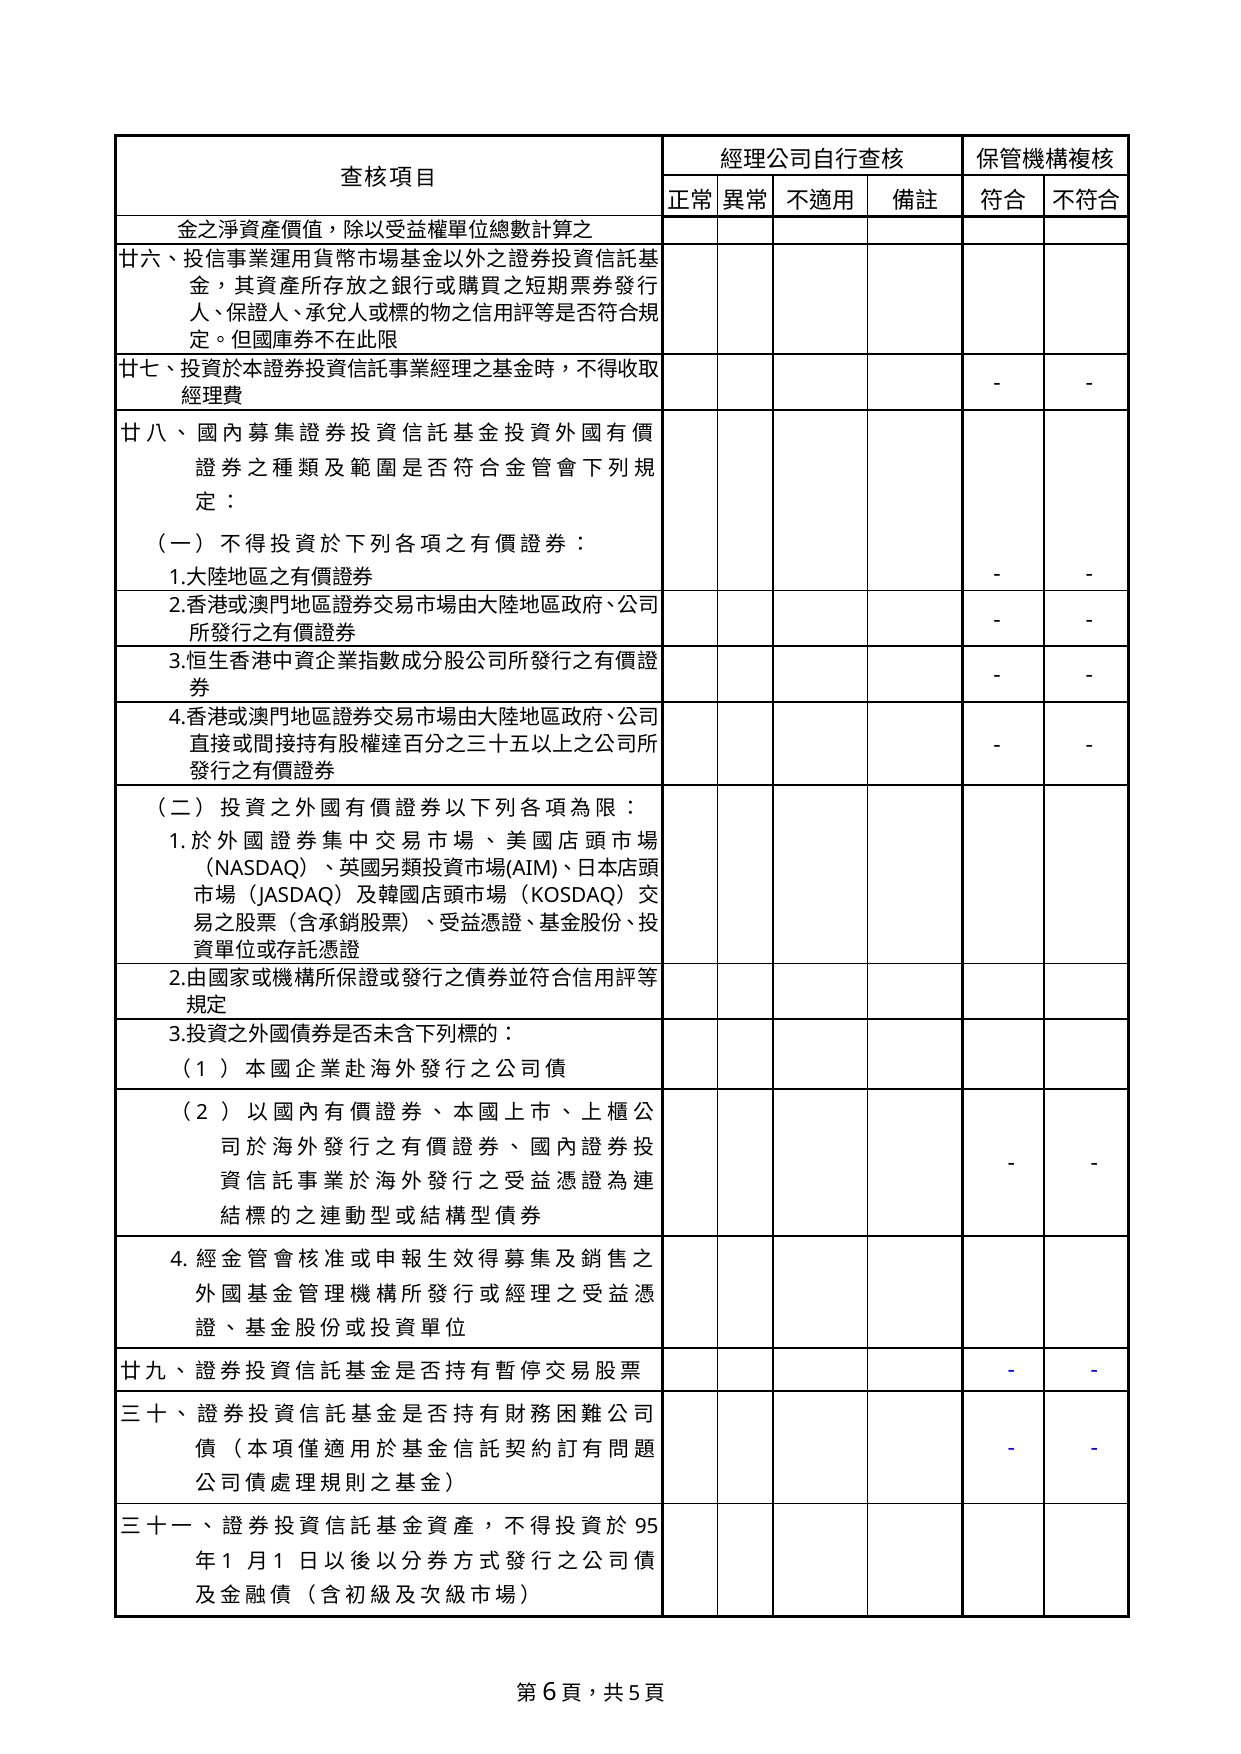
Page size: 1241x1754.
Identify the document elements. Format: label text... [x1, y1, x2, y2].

table_cell 3.投資之外國債券是否未含下列標的： （1）本國企業赴海外發行之公司債 [117, 1020, 661, 1088]
table_cell [718, 647, 772, 701]
table_cell [1045, 245, 1127, 353]
table_cell 廿七、投資於本證券投資信託事業經理之基金時，不得收取經理費 [117, 355, 661, 409]
table_cell [774, 1237, 867, 1347]
table_cell [774, 1349, 867, 1390]
table_cell [774, 1090, 867, 1235]
table_cell 2.香港或澳門地區證券交易市場由大陸地區政府、公司所發行之有價證券 [117, 591, 661, 645]
table_cell [664, 218, 717, 243]
table_cell [774, 647, 867, 701]
table_cell - [964, 647, 1043, 701]
table_cell - [964, 703, 1043, 784]
table_cell [718, 1349, 772, 1390]
table_cell [774, 703, 867, 784]
table_cell [718, 1090, 772, 1235]
table_cell [718, 964, 772, 1018]
table_cell [718, 1504, 772, 1614]
table_header 查核項目 [117, 137, 661, 215]
table_cell [1045, 964, 1127, 1018]
table_cell [868, 591, 961, 645]
table_cell - [1045, 591, 1127, 645]
table_cell [664, 591, 717, 645]
table_cell - [964, 411, 1043, 590]
table_cell [664, 647, 717, 701]
table_cell [868, 1392, 961, 1502]
table_cell - [1045, 1090, 1127, 1235]
table_cell [664, 703, 717, 784]
table_cell - [964, 1349, 1043, 1390]
table_cell [964, 1504, 1043, 1614]
table_cell （2）以國內有價證券、本國上巿、上櫃公司於海外發行之有價證券、國內證券投資信託事業於海外發行之受益憑證為連結標的之連動型或結構型債券 [117, 1090, 661, 1235]
table_cell [718, 786, 772, 962]
table_cell - [1045, 411, 1127, 590]
table_cell [868, 1349, 961, 1390]
table_cell [774, 964, 867, 1018]
table_cell - [964, 591, 1043, 645]
table_cell [1045, 1020, 1127, 1088]
table_cell - [964, 355, 1043, 409]
table_cell [718, 355, 772, 409]
table_cell [868, 245, 961, 353]
table_cell [664, 1090, 717, 1235]
table_cell 符合 [964, 176, 1043, 215]
table_cell - [1045, 355, 1127, 409]
table_cell [868, 964, 961, 1018]
table_cell [868, 647, 961, 701]
table_header 經理公司自行查核 [664, 137, 961, 174]
table_cell 3.恒生香港中資企業指數成分股公司所發行之有價證券 [117, 647, 661, 701]
table_cell 不適用 [774, 176, 867, 215]
table_cell [664, 1392, 717, 1502]
table_cell [664, 1349, 717, 1390]
table_cell [868, 786, 961, 962]
table_cell [774, 1504, 867, 1614]
table_cell [664, 355, 717, 409]
table_cell [868, 1237, 961, 1347]
table_cell [664, 786, 717, 962]
table_cell [664, 1020, 717, 1088]
table_cell 廿六、投信事業運用貨幣市場基金以外之證券投資信託基金，其資產所存放之銀行或購買之短期票券發行人、保證人、承兌人或標的物之信用評等是否符合規定。但國庫券不在此限 [117, 245, 661, 353]
table_cell [868, 1020, 961, 1088]
table_cell [774, 355, 867, 409]
table_cell [1045, 1237, 1127, 1347]
table_cell [868, 355, 961, 409]
table_cell 4.經金管會核准或申報生效得募集及銷售之外國基金管理機構所發行或經理之受益憑證、基金股份或投資單位 [117, 1237, 661, 1347]
table_cell [964, 786, 1043, 962]
table_cell [718, 591, 772, 645]
table_cell [868, 411, 961, 590]
table_cell [664, 245, 717, 353]
table_cell - [964, 1392, 1043, 1502]
table_cell [718, 1237, 772, 1347]
table_cell - [964, 1090, 1043, 1235]
table_cell [774, 218, 867, 243]
table_cell [1045, 1504, 1127, 1614]
table_cell [774, 245, 867, 353]
table_cell [664, 964, 717, 1018]
table_cell [868, 1504, 961, 1614]
table_cell [664, 1237, 717, 1347]
table_cell [964, 245, 1043, 353]
table_cell [718, 411, 772, 590]
table_cell [774, 1020, 867, 1088]
table_cell - [1045, 1392, 1127, 1502]
table_cell [868, 218, 961, 243]
table_cell [774, 591, 867, 645]
table_cell 三十一、證券投資信託基金資產，不得投資於95年1月1日以後以分券方式發行之公司債及金融債（含初級及次級市場） [117, 1504, 661, 1614]
table_cell [718, 1392, 772, 1502]
table_cell 金之淨資產價值，除以受益權單位總數計算之 [117, 216, 661, 243]
table_cell - [1045, 703, 1127, 784]
table_cell [1045, 786, 1127, 962]
table_cell [664, 1504, 717, 1614]
table_header 保管機構複核 [964, 137, 1127, 174]
table_cell 廿九、證券投資信託基金是否持有暫停交易股票 [117, 1349, 661, 1390]
table_cell [718, 1020, 772, 1088]
table_cell 4.香港或澳門地區證券交易市場由大陸地區政府、公司直接或間接持有股權達百分之三十五以上之公司所發行之有價證券 [117, 703, 661, 784]
table_cell 不符合 [1045, 176, 1127, 215]
table_cell - [1045, 1349, 1127, 1390]
table_cell [774, 1392, 867, 1502]
table_cell [774, 786, 867, 962]
table_cell [718, 218, 772, 243]
table_cell （二）投資之外國有價證券以下列各項為限： 1.於外國證券集中交易市場、美國店頭市場（NASDAQ）、英國另類投資市場(AIM)、日本店頭市場（JASDAQ）及韓國店頭市場（KOSDAQ）交易之股票（含承銷股票）、受益憑證、基金股份、投資單位或存託憑證 [117, 786, 661, 962]
table_cell 2.由國家或機構所保證或發行之債券並符合信用評等規定 [117, 964, 661, 1018]
table_cell [964, 1020, 1043, 1088]
table_cell 三十、證券投資信託基金是否持有財務困難公司債（本項僅適用於基金信託契約訂有問題公司債處理規則之基金） [117, 1392, 661, 1502]
table_cell 備註 [868, 176, 961, 215]
table_cell [964, 1237, 1043, 1347]
table_cell - [1045, 218, 1127, 243]
table_cell 異常 [718, 176, 772, 215]
table_cell [964, 964, 1043, 1018]
table_cell [718, 245, 772, 353]
table_cell [868, 1090, 961, 1235]
table_cell 廿八、國內募集證券投資信託基金投資外國有價證券之種類及範圍是否符合金管會下列規定： （一）不得投資於下列各項之有價證券： 1.大陸地區之有價證券 [117, 411, 661, 590]
table_cell - [964, 218, 1043, 243]
table_cell [664, 411, 717, 590]
table_cell [868, 703, 961, 784]
table_cell 正常 [664, 176, 717, 215]
table_cell [774, 411, 867, 590]
table_cell [718, 703, 772, 784]
table_cell - [1045, 647, 1127, 701]
